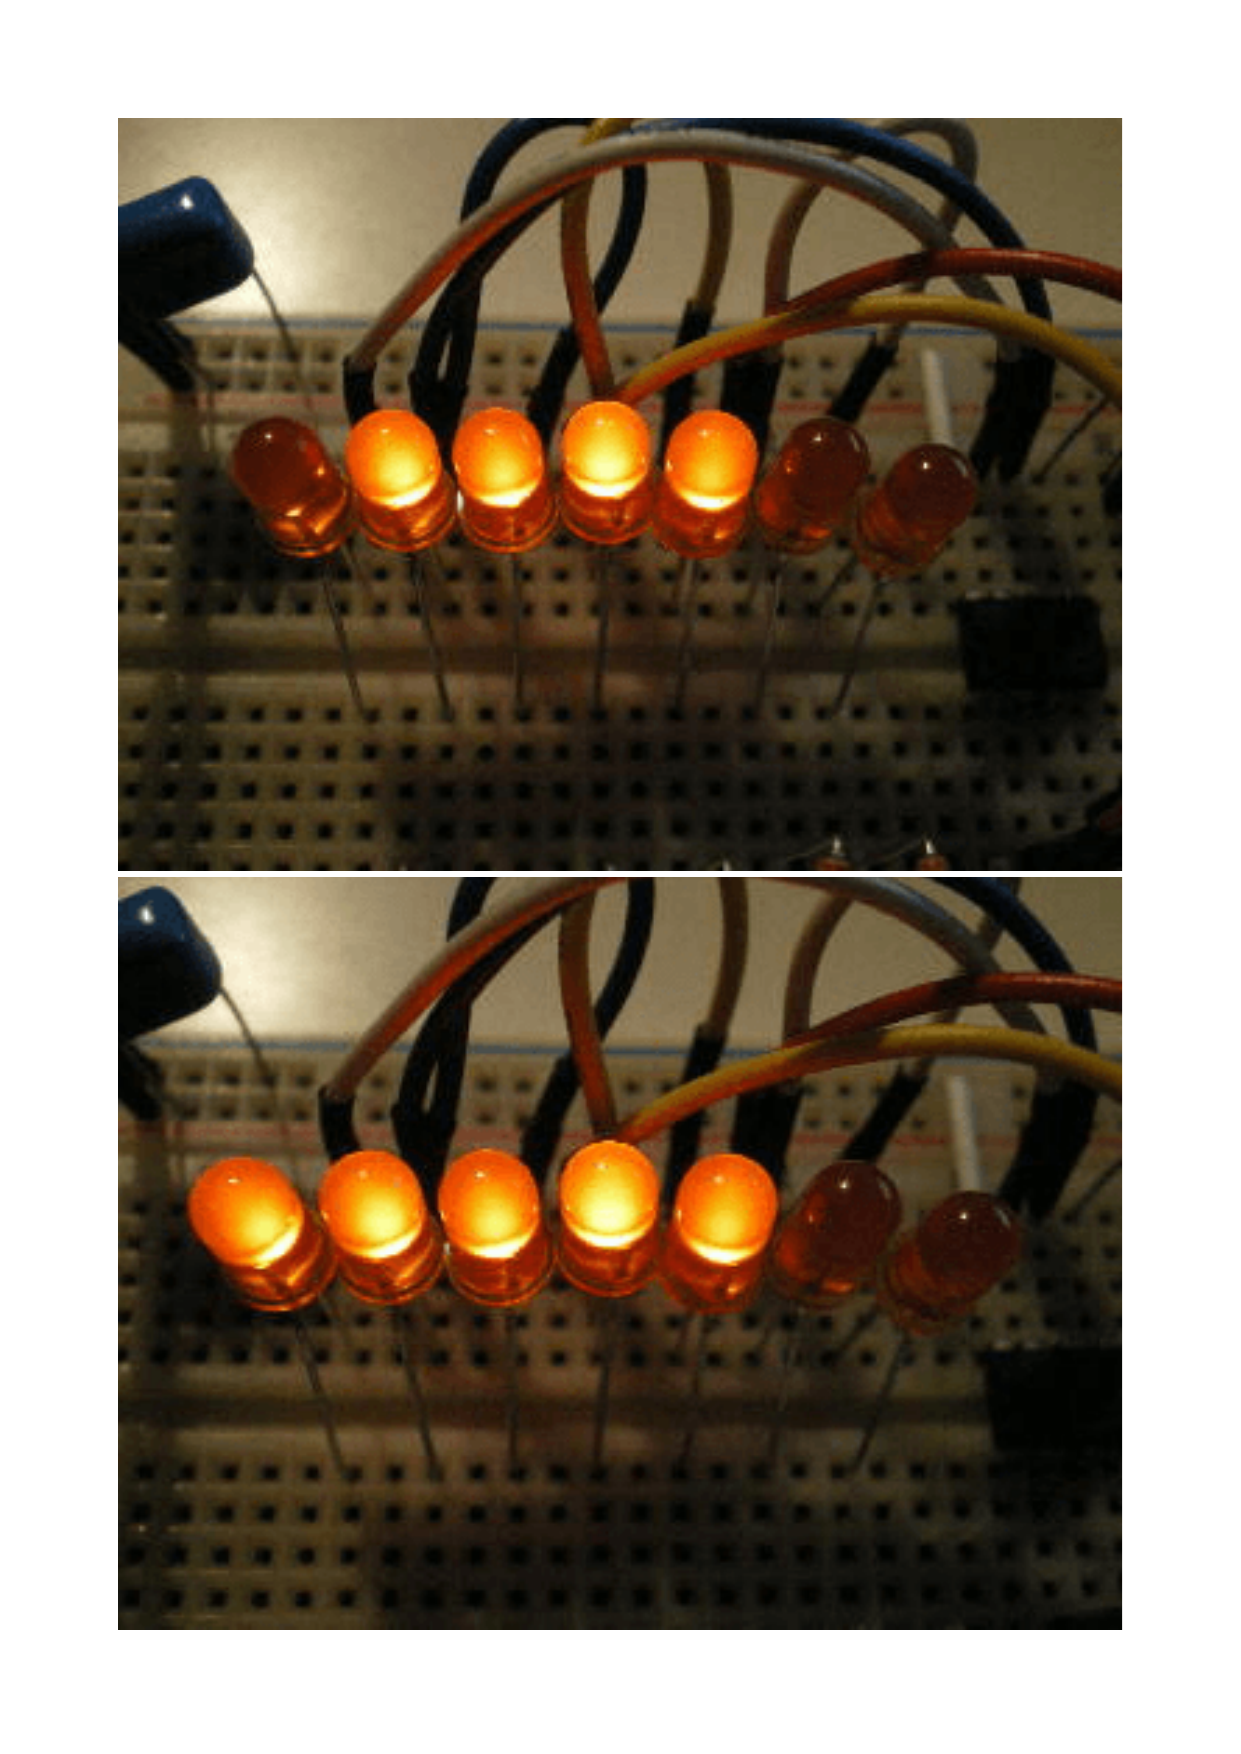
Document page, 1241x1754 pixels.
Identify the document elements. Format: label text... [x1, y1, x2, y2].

picture [118, 877, 1123, 1630]
text サイコロの目が1～6の時の、LEDの点灯パターンです。 [118, 871, 1122, 877]
picture [118, 118, 1123, 871]
